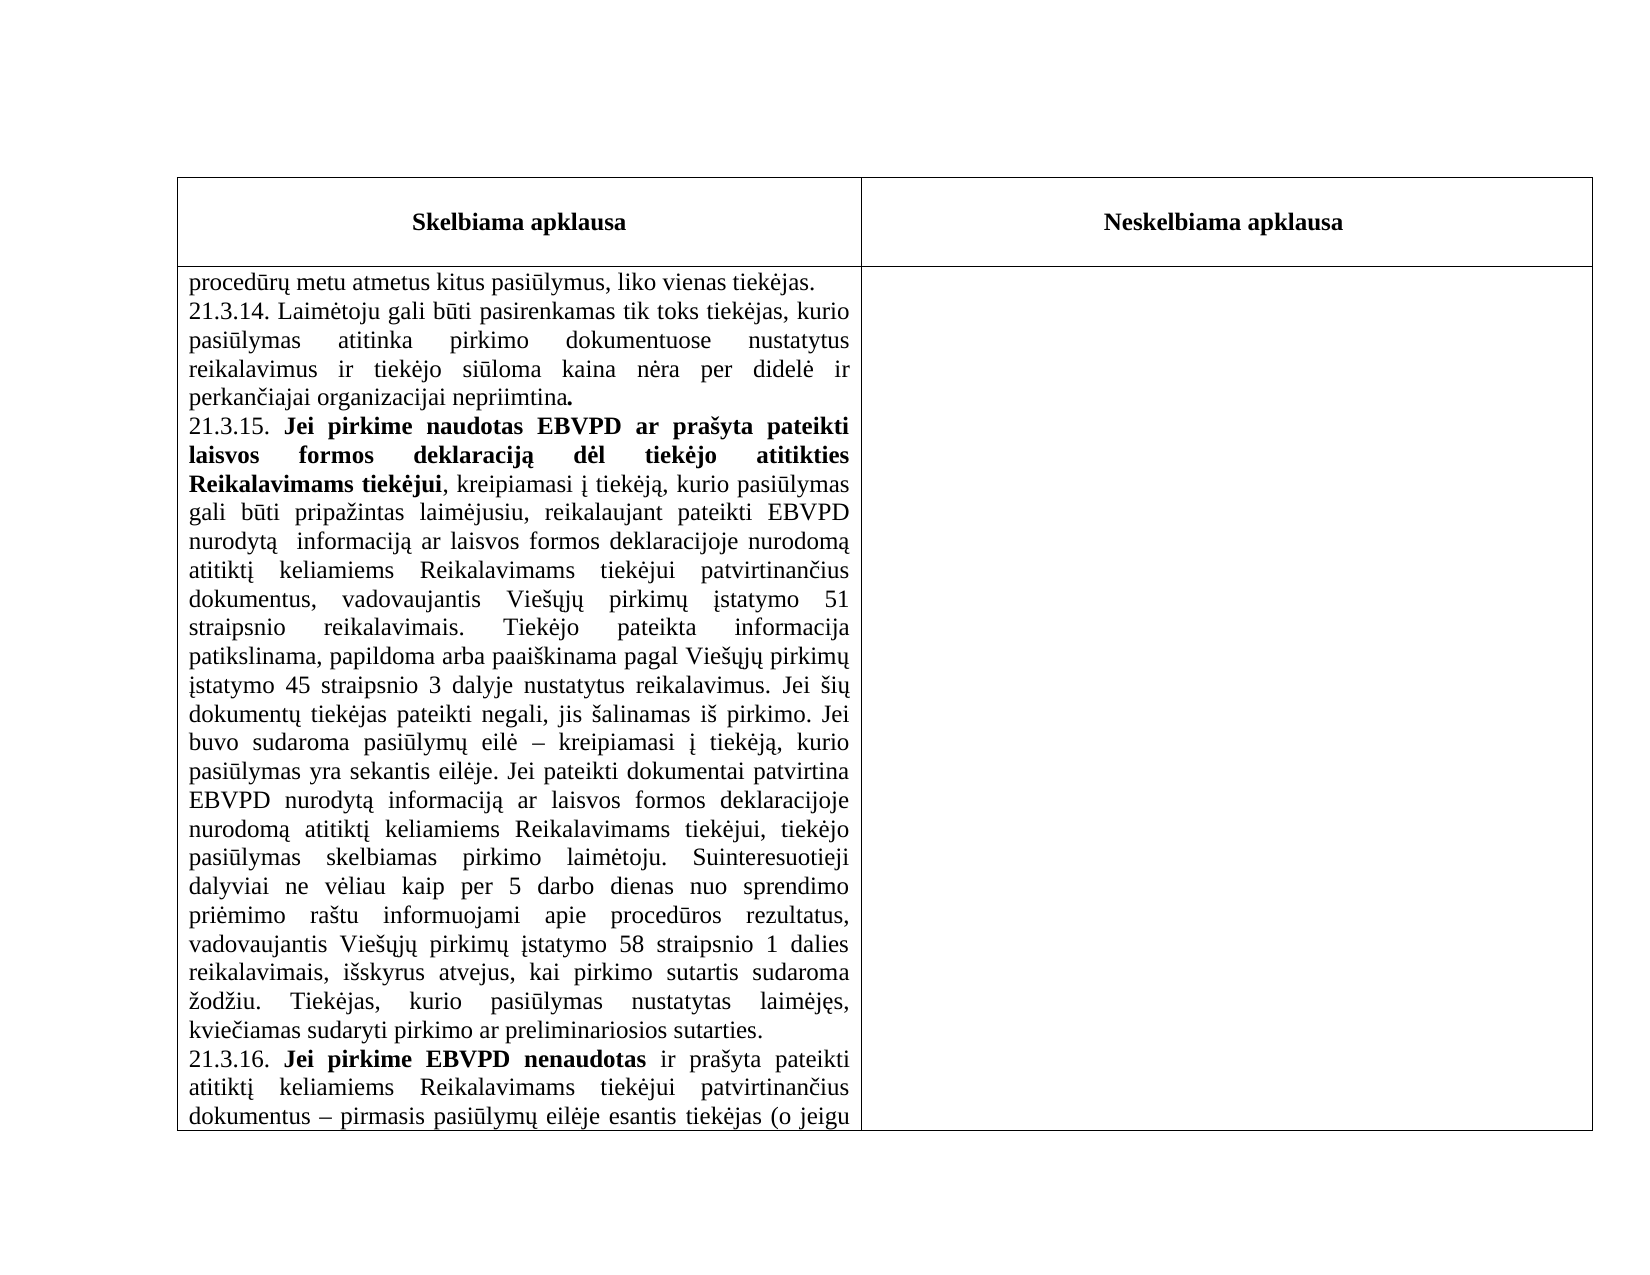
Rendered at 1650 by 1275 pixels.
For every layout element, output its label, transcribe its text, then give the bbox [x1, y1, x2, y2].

table_header Neskelbiama apklausa [862, 178, 1592, 266]
table_cell 21.3.1. Parengiami pirkimo dokumentai. Pirkimo dokumentai rengiami lietuvių kalba. Papildomai pirkimo dokumentai gali būti rengiami ir kitomis kalbomis. 21.3.2. Pirkimo dokumentai turi būti tikslūs, aiškūs, be dviprasmybių, kad tiekėjai galėtų pateikti pasiūlymus, o perkančioji organizacija nupirkti tai, ko reikia. 21.3.3. Pirkimo dokumentuose turi būti: 21.3.3.1. prekių, paslaugų ar darbų pavadinimas, kiekis (apimtis), su prekėmis teiktinų paslaugų pobūdis, prekių tiekimo, paslaugų teikimo ar darbų atlikimo terminai; 21.3.3.2. techninė specifikacija; 21.3.3.3. perkančiosios organizacijos siūlomos šalims pasirašyti pirkimo sutarties sąlygos ir (arba) pirkimo sutarties projektas, jeigu jis yra parengtas, įskaitant šio Aprašo 21.4.6 punkte nustatytą informaciją; 21.3.3.4. jeigu ketinama sudaryti preliminariąją sutartį, pirkimo dokumentuose turi būti preliminariosios sutarties sąlygos ir (arba) preliminariosios sutarties projektas, jeigu jis yra parengtas. Preliminariosios sutarties sąlygose ar preliminariosios sutarties projekte turi būti numatyta preliminariosios sutarties vykdymo, pagrindinių sutarčių sudarymo ir kitos preliminariajai sutarčiai būdingos sąlygos; 21.3.3.5. pasiūlymų rengimo reikalavimai; 21.3.3.6. jei taikoma – tiekėjų pašalinimo pagrindai, kvalifikacijos reikalavimai ir (arba) reikalaujami kokybės vadybos sistemos ir (arba) aplinkos apsaugos vadybos sistemos standartai (toliau – Reikalavimai tiekėjui); 21.3.3.7. jei keliami šio Aprašo 21.3.3.6. punkte nustatyti reikalavimai – atitiktį jiems patvirtinančių dokumentų sąrašas ir informacija, ar pirkime bus naudojamas Europos bendrasis viešojo pirkimo dokumentas (toliau – EBVPD), vadovaujantis Viešųjų pirkimų įstatymo 50 straipsnio nuostatomis. Jei EBVPD nenaudojamas, turi būti nurodoma, ar visų tiekėjų bus prašoma iškart pateikti dokumentus, patvirtinančius tiekėjo atitiktį keliamiems Reikalavimams tiekėjui, vadovaujantis Viešųjų pirkimų įstatymo 51 straipsnio nuostatomis, ar jų bus prašoma tik iš laimėtojo. Jei pateikti dokumentus, patvirtinančius tiekėjo atitiktį keliamiems Reikalavimams tiekėjui, bus prašoma tik iš laimėtojo, nustatomas reikalavimas pateikti laisvos formos deklaraciją dėl atitikties keliamiems Reikalavimams tiekėjui; 21.3.3.8. informacija, kaip turi būti apskaičiuota ir išreikšta pasiūlymuose nurodoma kaina ar sąnaudos. Į kainą ar sąnaudas turi būti įskaičiuoti visi mokesčiai; 21.3.3.9. reikalavimas tiekėjams nurodyti, kokiai pirkimo daliai ir kokie subtiekėjai (jeigu jie žinomi) pasitelkiami; 21.3.3.10. informacija, kad tiekėjas privalo nurodyti, kuri informacija, vadovaujantis Viešųjų pirkimų įstatymo 20 straipsniu, yra konfidenciali; 21.3.3.11.informacija apie pasiūlymų pateikimo termino pabaigą, pateikimo vietą ir būdą; 21.3.3.12. informacija apie galimybę šifruoti teikiamus pasiūlymus; 21.3.3.13. jei pasiūlymai teikiami CVP IS priemonėmis – informacija, kad susipažinimo su pasiūlymais procedūroje tiekėjai ar jų įgalioti atstovai nedalyvauja; 21.3.3.14. pasiūlymų vertinimo kriterijai ir sąlygos. Perkančioji organizacija ekonomiškai naudingiausią pasiūlymą išrenka vadovaudamasi Viešųjų pirkimų įstatymo 55 straipsnio 1 dalyje ir 3 – 7 dalyse nustatytais reikalavimais; 21.3.3.15. informacija, ar pirkimo metu bus deramasi arba kokiais atvejais bus deramasi, derybų sąlygos bei tvarka ir ar bus prašoma pateikti galutinius pasiūlymus; 21.3.3.16. būdai, kuriais tiekėjai gali prašyti pirkimo dokumentų paaiškinimų ir tokių prašymų pateikimo terminas, informacija, ar perkančioji organizacija ketina rengti susitikimą su tiekėjais dėl pirkimo dokumentų paaiškinimo, taip pat būdai, kuriais perkančioji organizacija savo iniciatyva gali paaiškinti (patikslinti) pirkimo dokumentus; 21.3.3.17. pirkimo organizatoriaus arba Komisijos narių (vieno ar kelių), kurie įgalioti palaikyti tiesioginį ryšį su tiekėjais ir gauti iš jų (ne tarpininkų) pranešimus, susijusius su pirkimų procedūromis, vardai, pavardės, kontaktinė informacija; 21.3.3.18. kita informacija, nurodyta Viešųjų pirkimų įstatymo 35 straipsnyje, pirkimo dokumentuose pateikiama pagal poreikį, atsižvelgiant į pirkimo objekto specifiką. 21.3.4. Nustatomas pasiūlymų pateikimo terminas. Jis nustatomas toks, kad tiekėjui pakaktų laiko parengti pasiūlymą pagal nustatytus reikalavimus. Minimalus pasiūlymų pateikimo terminas – 3 darbo dienos nuo skelbimo paskelbimo CVP IS dienos. Nustatant pasiūlymo pateikimo terminą, turi būti atsižvelgiama į laiką, reikalingą Viešųjų pirkimų tarnybai skelbimui paskelbti (1 darbo diena). 21.3.5. Paskelbiamas skelbimas apie pirkimą Viešųjų pirkimų tarnybos nustatyta tvarka. 21.3.6. Jei gauta paklausimų dėl pirkimo dokumentų, teikiami pirkimo dokumentų paaiškinimai ar patikslinimai. Paaiškinimai ar patikslinimai, kol nėra pasibaigęs pasiūlymų pateikimo terminas, gali būti teikiami ir perkančiosios organizacijos iniciatyva. Tiekėjai pasiūlymus dėl pirkimo dokumentų patikslinimų gali pateikti ne vėliau kaip likus 2 darbo dienoms iki pasiūlymų pateikimo termino pabaigos. 21.3.7. Paaiškinimai ar patikslinimai skelbiami CVP IS priemonėmis ir siunčiami užklausą pateikusiam bei visiems prie pirkimo prisijungusiems tiekėjams. Jei paaiškinimai ar patikslinimai teikiami perkančiosios organizacijos iniciatyva, jų paskelbimas CVP IS priemonėmis laikomas pakankamu. Paaiškinimai ar patikslinimai turi būti pateikiami likus ne mažiau kaip 1 darbo dienai iki pasiūlymų pateikimo termino pabaigos. Jei perkančioji organizacija paaiškinimų ar patikslinimų nepateikia per nurodytą terminą, pasiūlymų pateikimo terminas nukeliamas ne trumpesniam laikui nei tas, kiek vėluojama pateikti paaiškinimus ar patikslinimus. 21.3.8. Jei pateikti paaiškinimai ar patikslinimai iš esmės keičia pirkimo dokumentuose nustatytus pirkimo objektui keliamus reikalavimus, Reikalavimus tiekėjui ar pasiūlymų rengimo reikalavimus, pasiūlymų pateikimo terminas skaičiuojamas iš naujo nuo paaiškinimų ar patikslinimų paskelbimo CVP IS priemonėmis dienos. Įvykus pirmiau nurodytiems pokyčiams, informacija apie atliktus pakeitimus siunčiama visiems prie pirkimo prisijungusiems tiekėjams ir paskelbiama prie pirkimo dokumentų. 21.3.9. Jeigu rengiami susitikimai su tiekėjais dėl pirkimo dokumentų, tai daroma su kiekvienu tiekėju individualiai. Surašomas tokio susitikimo protokolas, jame fiksuojami visi susitikimo metu pateikti klausimai dėl pirkimo dokumentų ir atsakymai į juos. Parengtas susitikimo protokolo išrašas pateikiamas tomis pat priemonėmis ir būdu, kuriais pateikti pirkimo dokumentai. Protokolo išraše negali būti atskleidžiama informacija apie susitikimo dalyvius. 21.3.10. Jei gauta pretenzijų – į jas atsakoma Viešųjų pirkimų įstatymo 102 straipsnyje nurodyta tvarka ir terminais, įvertinant, ar dėl pateikto atsakymo į pretenziją būtini pirkimo dokumentų patikslinimai. Jei taip, jie teikiami 21.3.7. – 21.3.8. punktuose nustatyta tvarka ir terminais. 21.3.11. Susipažįstama su pasiūlymais: suėjus pasiūlymų pateikimo terminui, atveriami CVP IS priemonėmis pateikti pasiūlymai, vadovaujantis Viešųjų pirkimų įstatymo 44 str. nuostatomis. 21.3.12. Įvertinami gauti pasiūlymai: 21.3.12.1. jei pirkimo dokumentuose buvo nustatyti Reikalavimai tiekėjui ir nereikalauta EBVPD, o prašyta pateikti atitiktį keliamiems Reikalavimams tiekėjui patvirtinančius dokumentus pagal Viešųjų pirkimų įstatymo 51 straipsnį, patikrinama, ar pagal pateiktuose dokumentuose nurodytą informaciją tiekėjas atitinka keliamus reikalavimus; 21.3.12.2. jei pirkimo dokumentuose buvo nustatyti Reikalavimai tiekėjui ir reikalauta EBVPD ar laisvos formos deklaracijos dėl atitikties keliamiems Reikalavimams tiekėjui, įvertinama tiekėjo pateiktame dokumente nurodoma informacija ir priimamas sprendimas dėl kiekvieno pasiūlymą pateikusio tiekėjo atitikties Reikalavimams tiekėjui; 21.3.12.3. tiekėjai informuojami apie patikrinimo rezultatus. Teisę dalyvauti tolesnėse pirkimo procedūrose turi keliamus reikalavimus atitinkantys tiekėjai. Jei tiekėjas šalinamas iš pirkimo, tiekėjui nurodomas jo pašalinimo pagrindas; 21.3.12.4. jei tiekėjas nebuvo pašalintas – vertinama, ar jo siūlomas pirkimo objektas atitinka nustatytus reikalavimus; 21.3.12.5. jei pirkime nebus deramasi - įvertinama, ar pasiūlyme nurodoma kaina nėra per didelė ir perkančiajai organizacijai nepriimtina. Jei tiekėjo pasiūlyme nurodoma prekių, paslaugų ar darbų, ar jų sudedamųjų dalių kaina ar sąnaudos atrodo neįprastai mažos, prašoma pagrįsti neįprastai mažą kainą ar sąnaudas Viešųjų pirkimų įstatymo 57 straipsnio 2 – 3 dalyse nustatyta tvarka. Toliau vykdoma 21.3.13 punkte nurodyta procedūra; 21.3.12.6. jei pirkimo dokumentuose buvo numatyta, kad pirkimo metu bus deramasi, vykdomos derybos, siekiant geriausio pirkimo dokumentuose nurodytus perkančiosios organizacijos poreikius atitinkančio rezultato ir laikantis toliau nurodytų sąlygų: a) visiems tiekėjams taikomi vienodi reikalavimai, suteikiamos vienodos galimybės ir pateikiama vienoda informacija – teikdama informaciją, perkančioji organizacija neturi diskriminuoti tiekėjų; b) tretiesiems asmenims ir derybose dalyvaujantiems tiekėjams negali būti atskleidžiama jokia derybų metu iš tiekėjo gauta informacija, taip pat informacija apie derybų metu pasiektus susitarimus; c) negalima derėtis dėl Reikalavimų tiekėjui, pasiūlymo vertinimo kriterijų ir vertinimo tvarkos. Perkančioji organizacija gali nusimatyti ir daugiau aspektų, dėl kurių nesiderama; 21.3.12.7. informacija apie derybų metu gautus pasiūlymus ir pasiektus susitarimus fiksuojama protokole, kuriame atsispindi derybų eiga ir pasiekti susitarimai. Jei derybos vyksta surengus tam skirtą susitikimą, protokolą pasirašo derybose dalyvavę Komisijos nariai arba pirkimo organizatorius ir tiekėjas, su kuriuo derėtasi, arba jo įgaliotas atstovas. Jei derybos vyksta CVP IS priemonėmis, pasirašyti šalių pasiektų susitarimų nereikalaujama, šalių pasiekto susitarimo patvirtinimas CVP IS priemonėmis laikomas pakankamu. Jei tai buvo numatyta pirkimo dokumentuose – tiekėjai kviečiami pateikti galutinius pasiūlymus; 21.3.12.8. įvertinama, ar derybų metu pasiūlyta ar galutiniame pasiūlyme nurodoma kaina nėra per didelė ir perkančiajai organizacijai nepriimtina. Jei derybų metu pasiūlyta ar galutiniame pasiūlyme nurodoma prekių, paslaugų ar darbų, ar jų sudedamųjų dalių kaina ar sąnaudos atrodo neįprastai mažos, prašoma pagrįsti neįprastai mažą kainą ar sąnaudas Viešųjų pirkimų įstatymo 57 straipsnio 2 – 3 dalyse nustatyta tvarka; 21.3.12.9. jei tiekėjas pateikė netikslius, neišsamius ar klaidingus dokumentus ar duomenis apie atitiktį pirkimo dokumentų reikalavimams arba šių dokumentų ar duomenų trūksta, perkančioji organizacija, nepažeisdama lygiateisiškumo ir skaidrumo principų prašo tiekėją šiuos dokumentus ar duomenis patikslinti, papildyti arba paaiškinti per jos nustatytą protingą terminą, vadovaudamasi Viešųjų pirkimų įstatymo 45 straipsnio 3 dalies ir 55 straipsnio 9 dalies nuostatomis. 21.3.13. Sudaroma pasiūlymų eilė. Į pasiūlymų eilę įtraukiami tie tiekėjai, kurių pasiūlymai atitiko pirkimo dokumentuose nustatytus reikalavimus. Pasiūlymų eilė sudaroma ekonominio naudingumo mažėjimo tvarka. Jei kelių tiekėjų pasiūlymų ekonominis naudingumas yra vienodas, sudarant pasiūlymų eilę, pirmesnis įrašomas tiekėjas, kurio pasiūlymas pateiktas anksčiausiai. Eilė nesudaroma, jei pasiūlymą pateikė ar, pirkimo procedūrų metu atmetus kitus pasiūlymus, liko vienas tiekėjas. 21.3.14. Laimėtoju gali būti pasirenkamas tik toks tiekėjas, kurio pasiūlymas atitinka pirkimo dokumentuose nustatytus reikalavimus ir tiekėjo siūloma kaina nėra per didelė ir perkančiajai organizacijai nepriimtina. 21.3.15. Jei pirkime naudotas EBVPD ar prašyta pateikti laisvos formos deklaraciją dėl tiekėjo atitikties Reikalavimams tiekėjui, kreipiamasi į tiekėją, kurio pasiūlymas gali būti pripažintas laimėjusiu, reikalaujant pateikti EBVPD nurodytą informaciją ar laisvos formos deklaracijoje nurodomą atitiktį keliamiems Reikalavimams tiekėjui patvirtinančius dokumentus, vadovaujantis Viešųjų pirkimų įstatymo 51 straipsnio reikalavimais. Tiekėjo pateikta informacija patikslinama, papildoma arba paaiškinama pagal Viešųjų pirkimų įstatymo 45 straipsnio 3 dalyje nustatytus reikalavimus. Jei šių dokumentų tiekėjas pateikti negali, jis šalinamas iš pirkimo. Jei buvo sudaroma pasiūlymų eilė – kreipiamasi į tiekėją, kurio pasiūlymas yra sekantis eilėje. Jei pateikti dokumentai patvirtina EBVPD nurodytą informaciją ar laisvos formos deklaracijoje nurodomą atitiktį keliamiems Reikalavimams tiekėjui, tiekėjo pasiūlymas skelbiamas pirkimo laimėtoju. Suinteresuotieji dalyviai ne vėliau kaip per 5 darbo dienas nuo sprendimo priėmimo raštu informuojami apie procedūros rezultatus, vadovaujantis Viešųjų pirkimų įstatymo 58 straipsnio 1 dalies reikalavimais, išskyrus atvejus, kai pirkimo sutartis sudaroma žodžiu. Tiekėjas, kurio pasiūlymas nustatytas laimėjęs, kviečiamas sudaryti pirkimo ar preliminariosios sutarties. 21.3.16. Jei pirkime EBVPD nenaudotas ir prašyta pateikti atitiktį keliamiems Reikalavimams tiekėjui patvirtinančius dokumentus – pirmasis pasiūlymų eilėje esantis tiekėjas (o jeigu ji nesudaroma – vienintelis pasiūlymą pateikęs ar vienintelis likęs nepašalintas tiekėjas) skelbiamas pirkimo laimėtoju, suinteresuotieji dalyviai ne vėliau kaip per 5 darbo dienas nuo sprendimo priėmimo raštu informuojami apie procedūros rezultatus, vadovaujantis Viešųjų pirkimų įstatymo 58 straipsnio 1 dalies reikalavimais, išskyrus atvejus, kai pirkimo sutartis sudaroma žodžiu. Tiekėjas, kurio pasiūlymas nustatytas laimėjęs, kviečiamas sudaryti pirkimo ar preliminariosios sutarties. 21.3.17. Jeigu tiekėjas, kuriam buvo pasiūlyta sudaryti pirkimo sutartį ar preliminariąją sutartį, raštu atsisako ją sudaryti arba nepateikia pirkimo dokumentuose nustatyto pirkimo sutarties įvykdymo užtikrinimą patvirtinančio dokumento (jei jo buvo prašoma), arba iki perkančiosios organizacijos nurodyto laiko nepasirašo pirkimo sutarties ar preliminariosios sutarties, ar atsisako sudaryti pirkimo sutartį ar preliminariąją sutartį Viešųjų pirkimų įstatyme ir pirkimo dokumentuose nustatytomis sąlygomis, laikoma, kad jis atsisakė sudaryti pirkimo sutartį ar preliminariąją sutartį. Tuo atveju perkančioji organizacija siūlo sudaryti pirkimo sutartį ar preliminariąją sutartį tiekėjui, kurio pasiūlymas pagal nustatytą pasiūlymų eilę yra pirmas po tiekėjo, atsisakiusio sudaryti pirkimo sutartį ar preliminariąją sutartį, jeigu tenkinamos Viešųjų pirkimų įstatymo 45 straipsnio 1 dalyje išdėstytos sąlygos. 21.3.18. Jei priimamas sprendimas nesudaryti pirkimo sutarties ar preliminariosios sutarties arba pradėti pirkimą iš naujo – suinteresuotieji dalyviai apie tai informuojami, nurodant tokio sprendimo priežastis. [178, 267, 861, 1130]
table_cell [862, 267, 1592, 1130]
table_header Skelbiama apklausa [178, 178, 861, 266]
